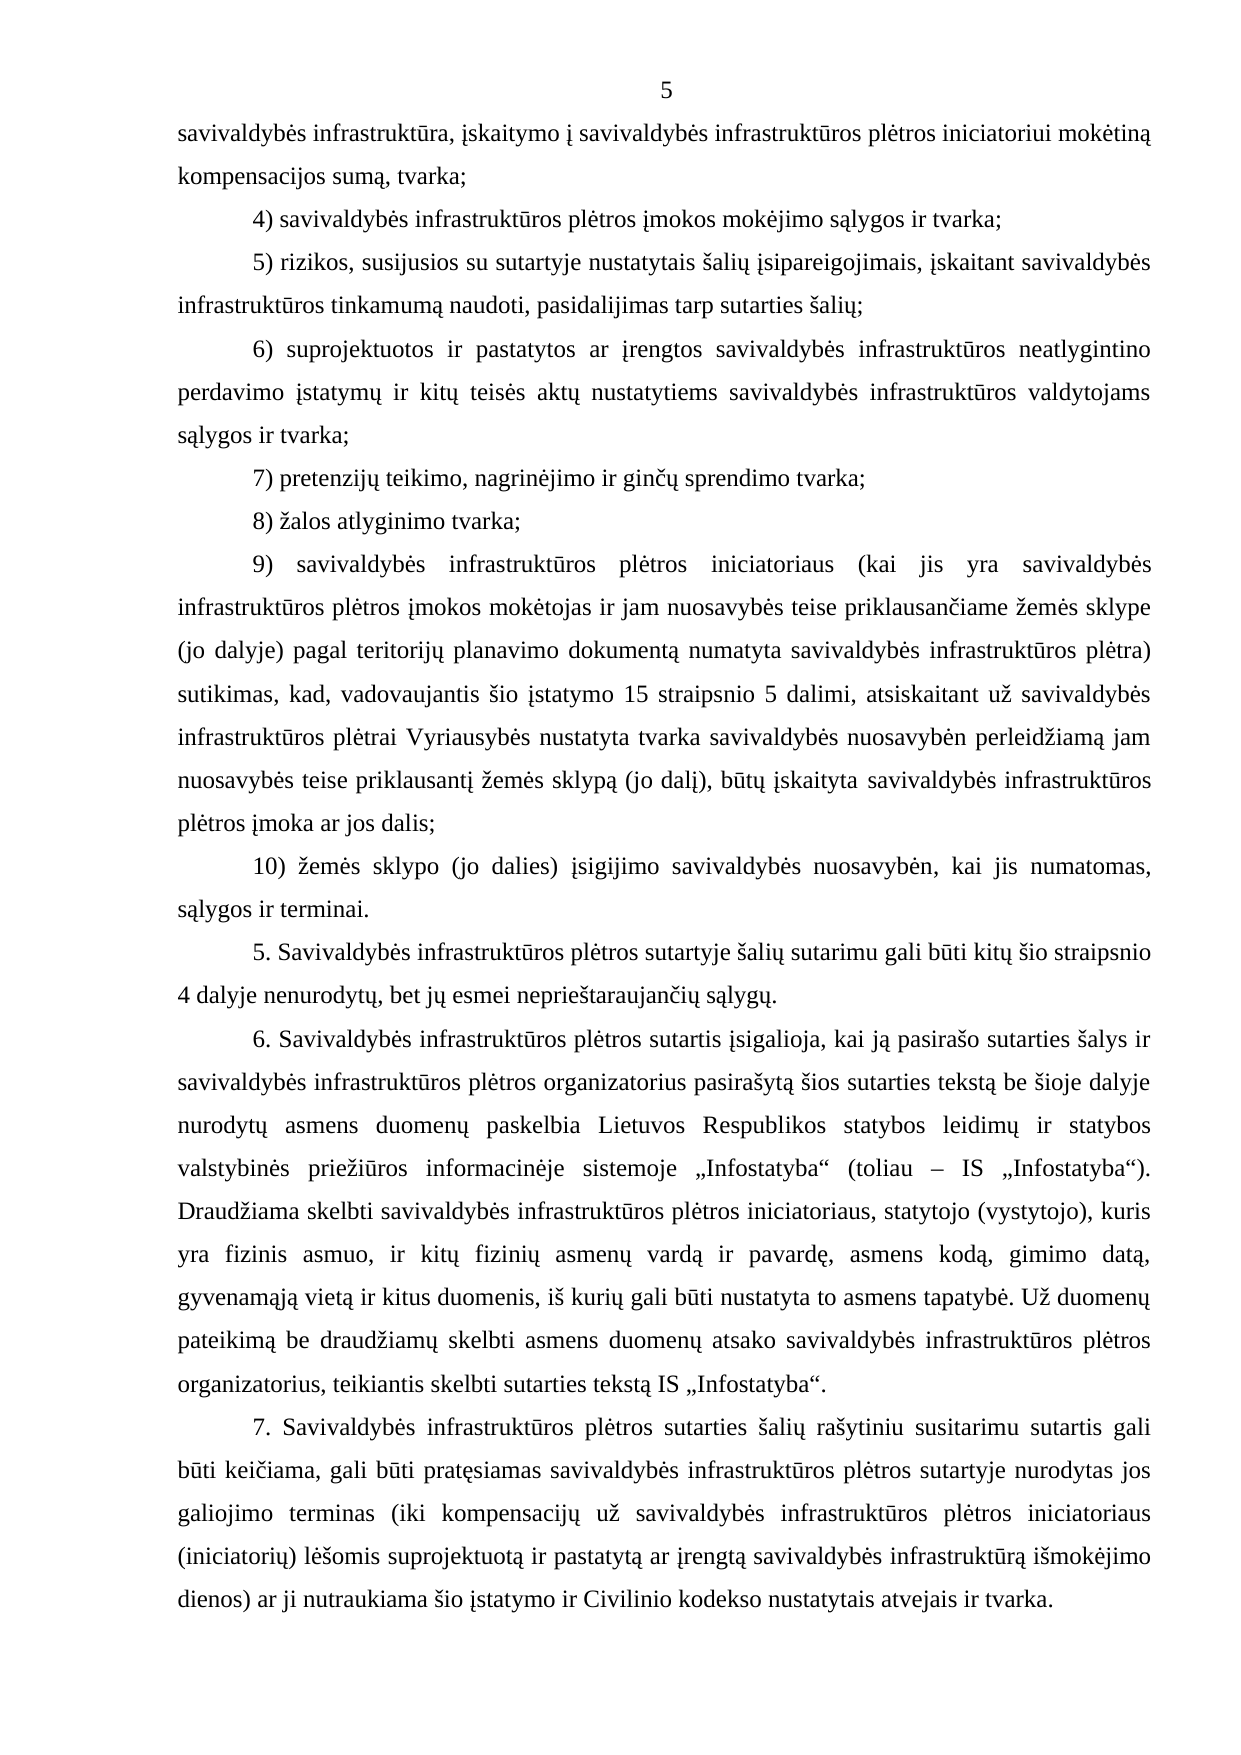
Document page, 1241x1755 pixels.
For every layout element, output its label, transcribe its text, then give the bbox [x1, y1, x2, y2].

text 6) suprojektuotos ir pastatytos ar įrengtos savivaldybės infrastruktūros neatlygintino perdavimo įstatymų ir kitų teisės aktų nustatytiems savivaldybės infrastruktūros valdytojams sąlygos ir tvarka; [177, 334, 1152, 449]
text savivaldybės infrastruktūra, įskaitymo į savivaldybės infrastruktūros plėtros iniciatoriui mokėtiną kompensacijos sumą, tvarka; [177, 118, 1152, 190]
text 4) savivaldybės infrastruktūros plėtros įmokos mokėjimo sąlygos ir tvarka; [177, 204, 1152, 233]
text 10) žemės sklypo (jo dalies) įsigijimo savivaldybės nuosavybėn, kai jis numatomas, sąlygos ir terminai. [177, 851, 1152, 923]
text 7) pretenzijų teikimo, nagrinėjimo ir ginčų sprendimo tvarka; [177, 463, 1152, 492]
text 8) žalos atlyginimo tvarka; [177, 506, 1152, 535]
text 5) rizikos, susijusios su sutartyje nustatytais šalių įsipareigojimais, įskaitant savivaldybės infrastruktūros tinkamumą naudoti, pasidalijimas tarp sutarties šalių; [177, 247, 1152, 319]
text 7. Savivaldybės infrastruktūros plėtros sutarties šalių rašytiniu susitarimu sutartis gali būti keičiama, gali būti pratęsiamas savivaldybės infrastruktūros plėtros sutartyje nurodytas jos galiojimo terminas (iki kompensacijų už savivaldybės infrastruktūros plėtros iniciatoriaus (iniciatorių) lėšomis suprojektuotą ir pastatytą ar įrengtą savivaldybės infrastruktūrą išmokėjimo dienos) ar ji nutraukiama šio įstatymo ir Civilinio kodekso nustatytais atvejais ir tvarka. [177, 1412, 1152, 1613]
text 6. Savivaldybės infrastruktūros plėtros sutartis įsigalioja, kai ją pasirašo sutarties šalys ir savivaldybės infrastruktūros plėtros organizatorius pasirašytą šios sutarties tekstą be šioje dalyje nurodytų asmens duomenų paskelbia Lietuvos Respublikos statybos leidimų ir statybos valstybinės priežiūros informacinėje sistemoje „Infostatyba“ (toliau – IS „Infostatyba“). Draudžiama skelbti savivaldybės infrastruktūros plėtros iniciatoriaus, statytojo (vystytojo), kuris yra fizinis asmuo, ir kitų fizinių asmenų vardą ir pavardę, asmens kodą, gimimo datą, gyvenamąją vietą ir kitus duomenis, iš kurių gali būti nustatyta to asmens tapatybė. Už duomenų pateikimą be draudžiamų skelbti asmens duomenų atsako savivaldybės infrastruktūros plėtros organizatorius, teikiantis skelbti sutarties tekstą IS „Infostatyba“. [177, 1024, 1152, 1397]
text 9) savivaldybės infrastruktūros plėtros iniciatoriaus (kai jis yra savivaldybės infrastruktūros plėtros įmokos mokėtojas ir jam nuosavybės teise priklausančiame žemės sklype (jo dalyje) pagal teritorijų planavimo dokumentą numatyta savivaldybės infrastruktūros plėtra) sutikimas, kad, vadovaujantis šio įstatymo 15 straipsnio 5 dalimi, atsiskaitant už savivaldybės infrastruktūros plėtrai Vyriausybės nustatyta tvarka savivaldybės nuosavybėn perleidžiamą jam nuosavybės teise priklausantį žemės sklypą (jo dalį), būtų įskaityta savivaldybės infrastruktūros plėtros įmoka ar jos dalis; [177, 549, 1152, 837]
text 5. Savivaldybės infrastruktūros plėtros sutartyje šalių sutarimu gali būti kitų šio straipsnio 4 dalyje nenurodytų, bet jų esmei neprieštaraujančių sąlygų. [177, 937, 1152, 1009]
